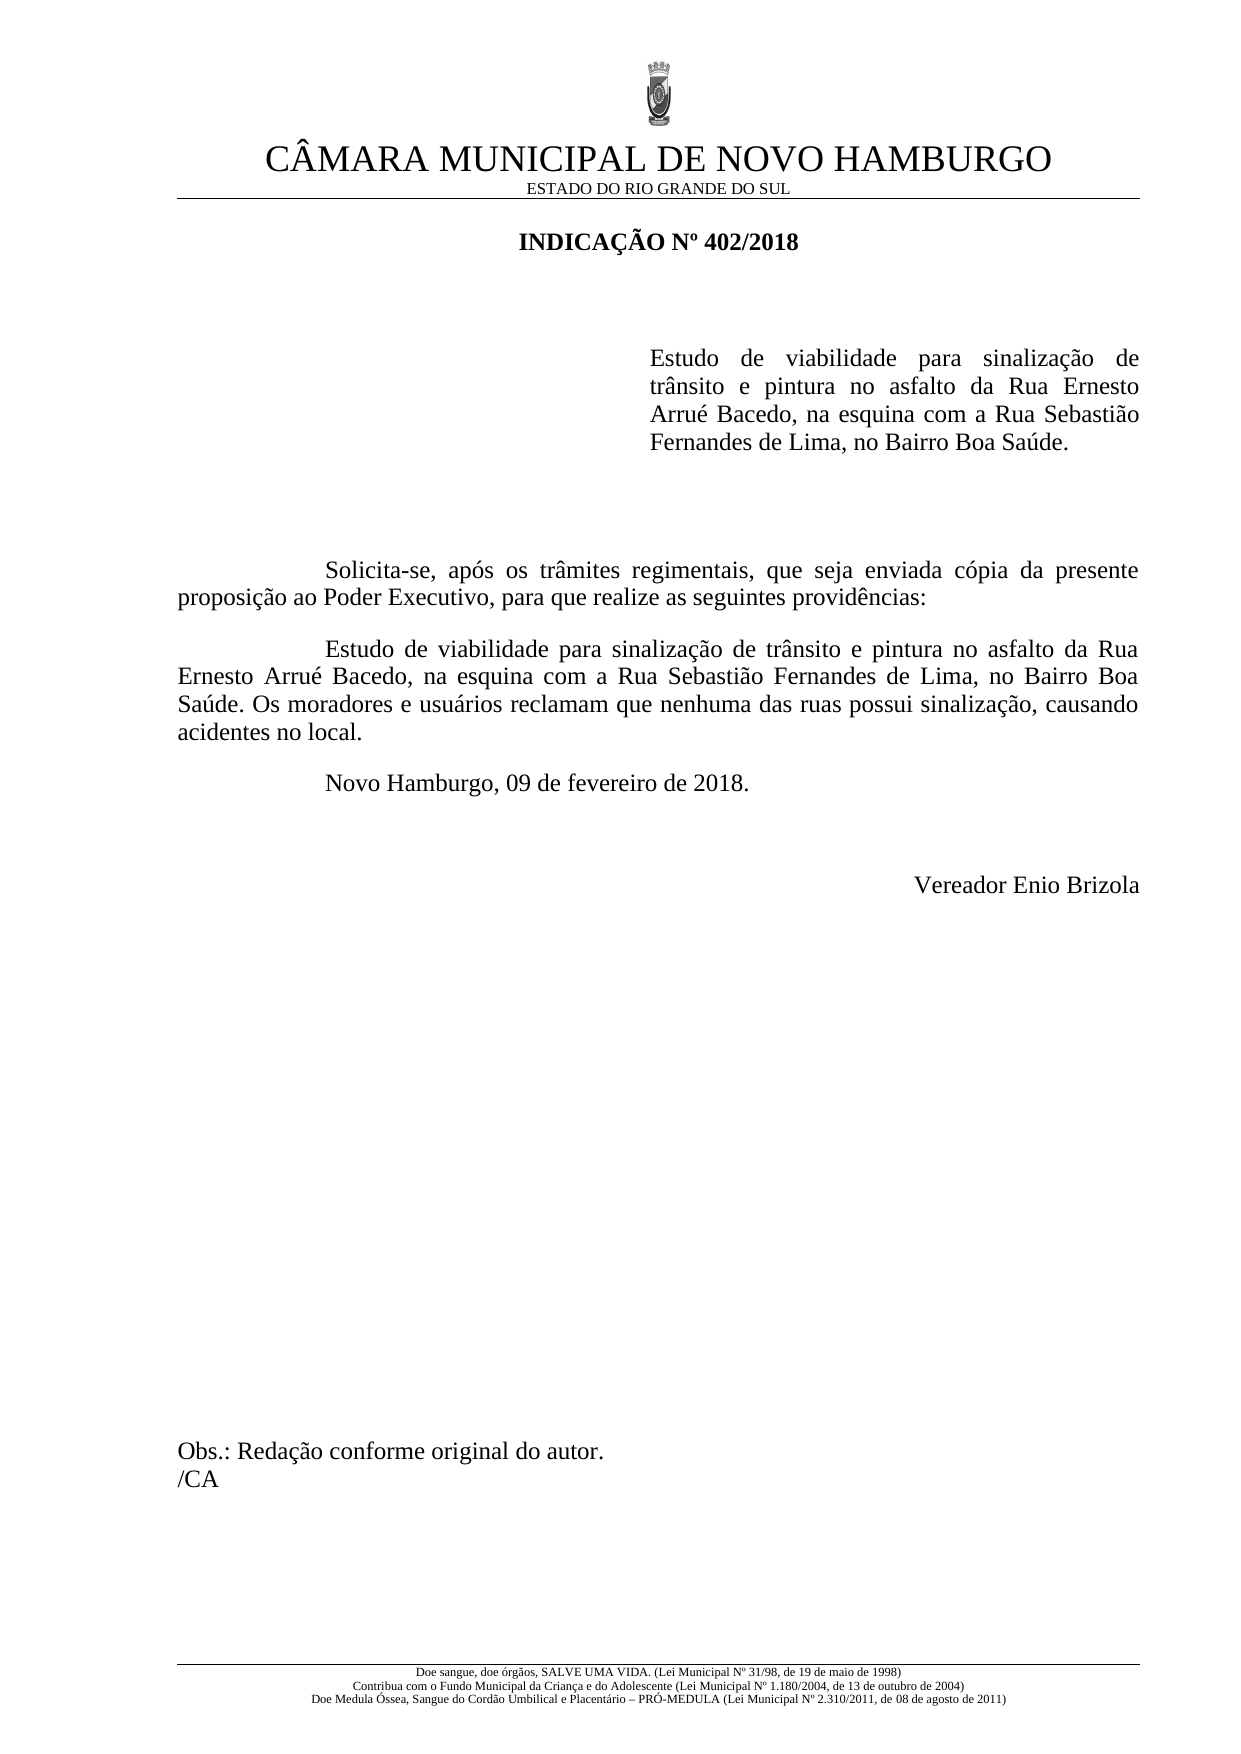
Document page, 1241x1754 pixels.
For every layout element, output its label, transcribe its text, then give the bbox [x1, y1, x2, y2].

text INDICAÇÃO Nº 402/2018 [177, 228, 1140, 256]
text Obs.: Redação conforme original do autor. [177, 1437, 1140, 1465]
text Estudo de viabilidade para sinalização de trânsito e pintura no asfalto da Rua Ernesto Arrué Bacedo, na esquina com a Rua Sebastião Fernandes de Lima, no Bairro Boa Saúde. Os moradores e usuários reclamam que nenhuma das ruas possui sinalização, causando acidentes no local. [177, 635, 1140, 746]
text Solicita-se, após os trâmites regimentais, que seja enviada cópia da presente proposição ao Poder Executivo, para que realize as seguintes providências: [177, 556, 1140, 611]
text Novo Hamburgo, 09 de fevereiro de 2018. [177, 769, 1140, 797]
text Vereador Enio Brizola [177, 872, 1140, 899]
text /CA [177, 1465, 1140, 1493]
text Estudo de viabilidade para sinalização de trânsito e pintura no asfalto da Rua Ernesto Arrué Bacedo, na esquina com a Rua Sebastião Fernandes de Lima, no Bairro Boa Saúde. [649, 344, 1140, 455]
